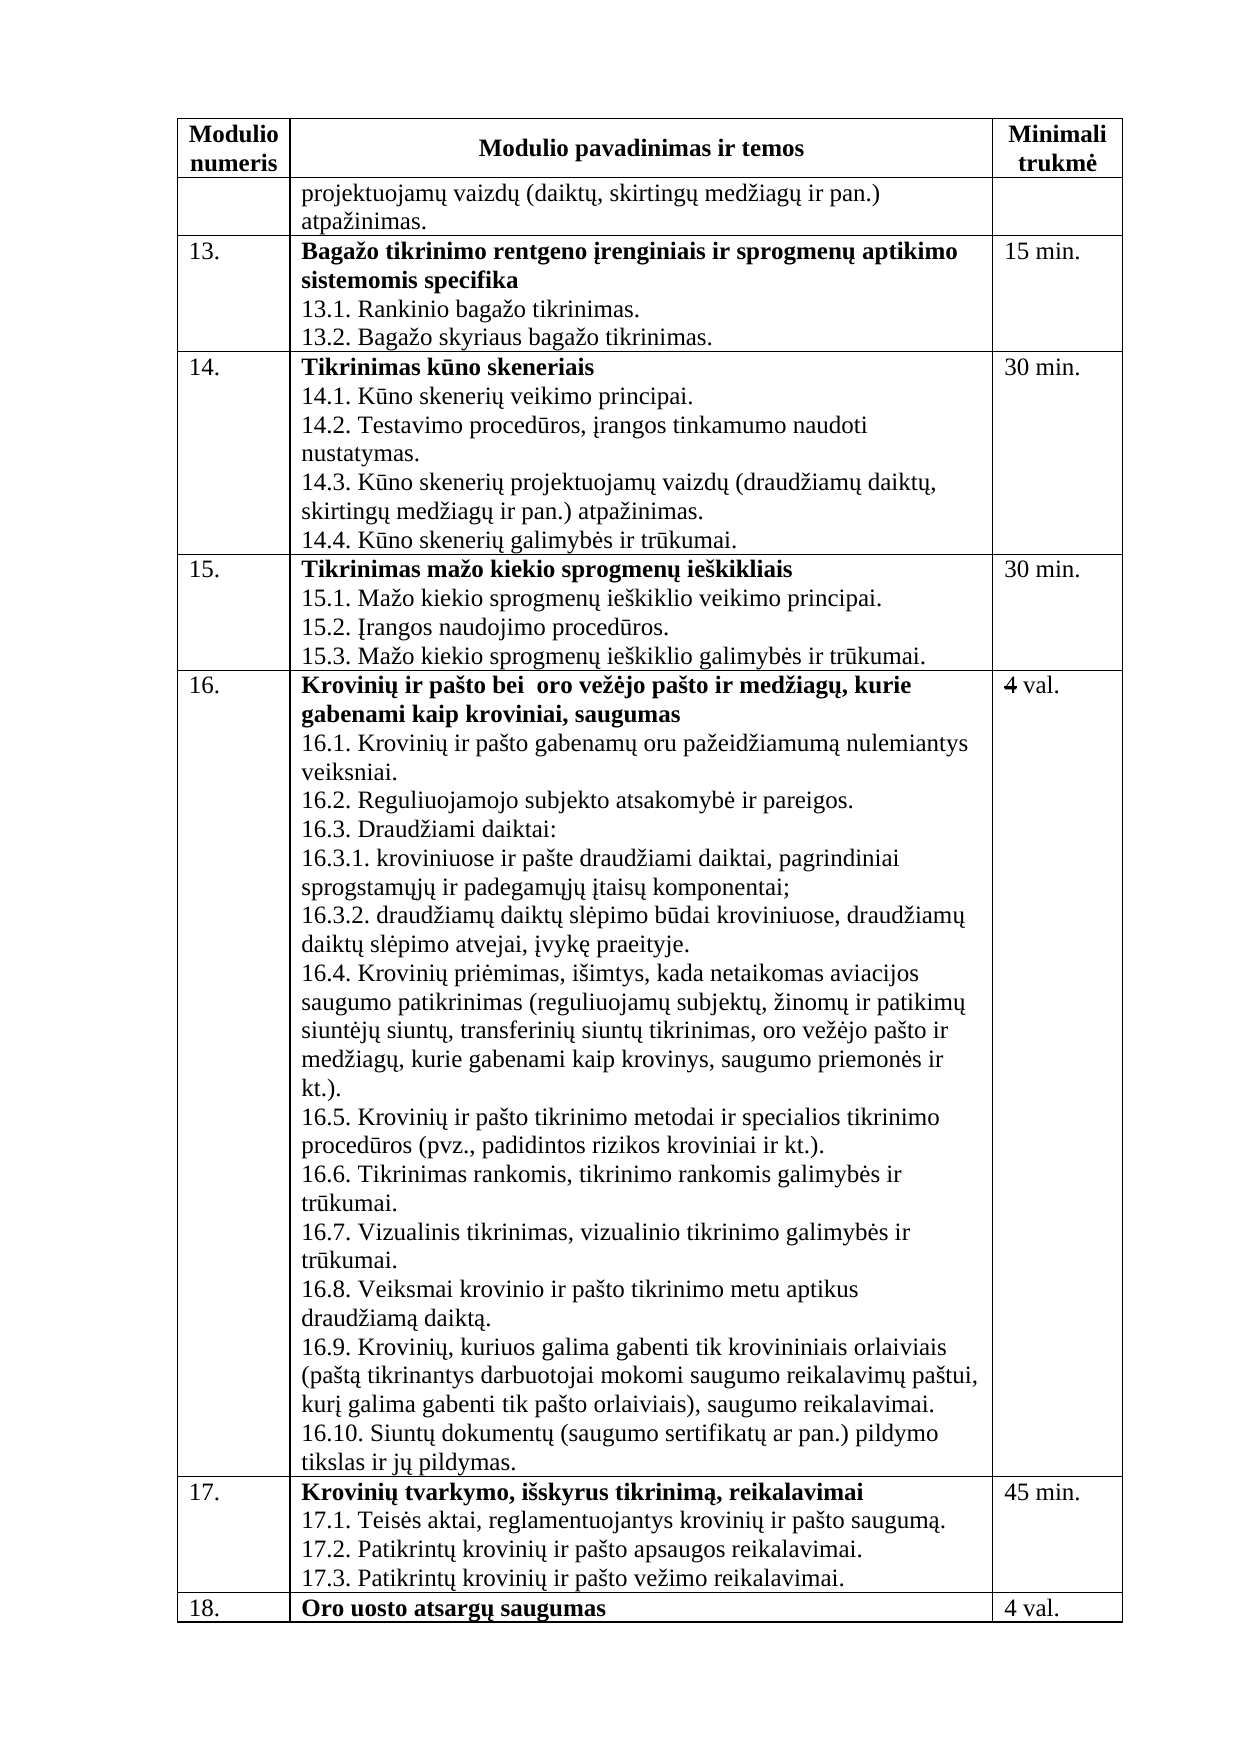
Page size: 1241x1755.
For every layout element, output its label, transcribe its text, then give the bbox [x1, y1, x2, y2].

table_cell 17. [178, 1477, 289, 1592]
table_cell Krovinių ir pašto bei oro vežėjo pašto ir medžiagų, kurie gabenami kaip kroviniai, saugumas 16.1. Krovinių ir pašto gabenamų oru pažeidžiamumą nulemiantys veiksniai. 16.2. Reguliuojamojo subjekto atsakomybė ir pareigos. 16.3. Draudžiami daiktai: 16.3.1. kroviniuose ir pašte draudžiami daiktai, pagrindiniai sprogstamųjų ir padegamųjų įtaisų komponentai; 16.3.2. draudžiamų daiktų slėpimo būdai kroviniuose, draudžiamų daiktų slėpimo atvejai, įvykę praeityje. 16.4. Krovinių priėmimas, išimtys, kada netaikomas aviacijos saugumo patikrinimas (reguliuojamų subjektų, žinomų ir patikimų siuntėjų siuntų, transferinių siuntų tikrinimas, oro vežėjo pašto ir medžiagų, kurie gabenami kaip krovinys, saugumo priemonės ir kt.). 16.5. Krovinių ir pašto tikrinimo metodai ir specialios tikrinimo procedūros (pvz., padidintos rizikos kroviniai ir kt.). 16.6. Tikrinimas rankomis, tikrinimo rankomis galimybės ir trūkumai. 16.7. Vizualinis tikrinimas, vizualinio tikrinimo galimybės ir trūkumai. 16.8. Veiksmai krovinio ir pašto tikrinimo metu aptikus draudžiamą daiktą. 16.9. Krovinių, kuriuos galima gabenti tik krovininiais orlaiviais (paštą tikrinantys darbuotojai mokomi saugumo reikalavimų paštui, kurį galima gabenti tik pašto orlaiviais), saugumo reikalavimai. 16.10. Siuntų dokumentų (saugumo sertifikatų ar pan.) pildymo tikslas ir jų pildymas. [291, 671, 992, 1476]
table_cell 13. [178, 236, 289, 351]
table_cell 30 min. [993, 555, 1122, 669]
table_cell 4 val. [993, 671, 1122, 1476]
table_cell 15 min. [993, 236, 1122, 351]
table_cell projektuojamų vaizdų (daiktų, skirtingų medžiagų ir pan.) atpažinimas. [291, 178, 992, 235]
table_cell 14. [178, 352, 289, 553]
table_header Modulio numeris [178, 119, 289, 177]
table_cell Oro uosto atsargų saugumas [291, 1593, 992, 1621]
table_cell 16. [178, 671, 289, 1476]
table_cell 45 min. [993, 1477, 1122, 1592]
table_cell 15. [178, 555, 289, 669]
table_cell Krovinių tvarkymo, išskyrus tikrinimą, reikalavimai 17.1. Teisės aktai, reglamentuojantys krovinių ir pašto saugumą. 17.2. Patikrintų krovinių ir pašto apsaugos reikalavimai. 17.3. Patikrintų krovinių ir pašto vežimo reikalavimai. [291, 1477, 992, 1592]
table_cell [178, 178, 289, 235]
table_cell 4 val. [993, 1593, 1122, 1621]
table_header Minimali trukmė [993, 119, 1122, 177]
table_cell 18. [178, 1593, 289, 1621]
table_cell Bagažo tikrinimo rentgeno įrenginiais ir sprogmenų aptikimo sistemomis specifika 13.1. Rankinio bagažo tikrinimas. 13.2. Bagažo skyriaus bagažo tikrinimas. [291, 236, 992, 351]
table_cell [993, 178, 1122, 235]
table_cell 30 min. [993, 352, 1122, 553]
table_header Modulio pavadinimas ir temos [291, 119, 992, 177]
table_cell Tikrinimas mažo kiekio sprogmenų ieškikliais 15.1. Mažo kiekio sprogmenų ieškiklio veikimo principai. 15.2. Įrangos naudojimo procedūros. 15.3. Mažo kiekio sprogmenų ieškiklio galimybės ir trūkumai. [291, 555, 992, 669]
table_cell Tikrinimas kūno skeneriais 14.1. Kūno skenerių veikimo principai. 14.2. Testavimo procedūros, įrangos tinkamumo naudoti nustatymas. 14.3. Kūno skenerių projektuojamų vaizdų (draudžiamų daiktų, skirtingų medžiagų ir pan.) atpažinimas. 14.4. Kūno skenerių galimybės ir trūkumai. [291, 352, 992, 553]
